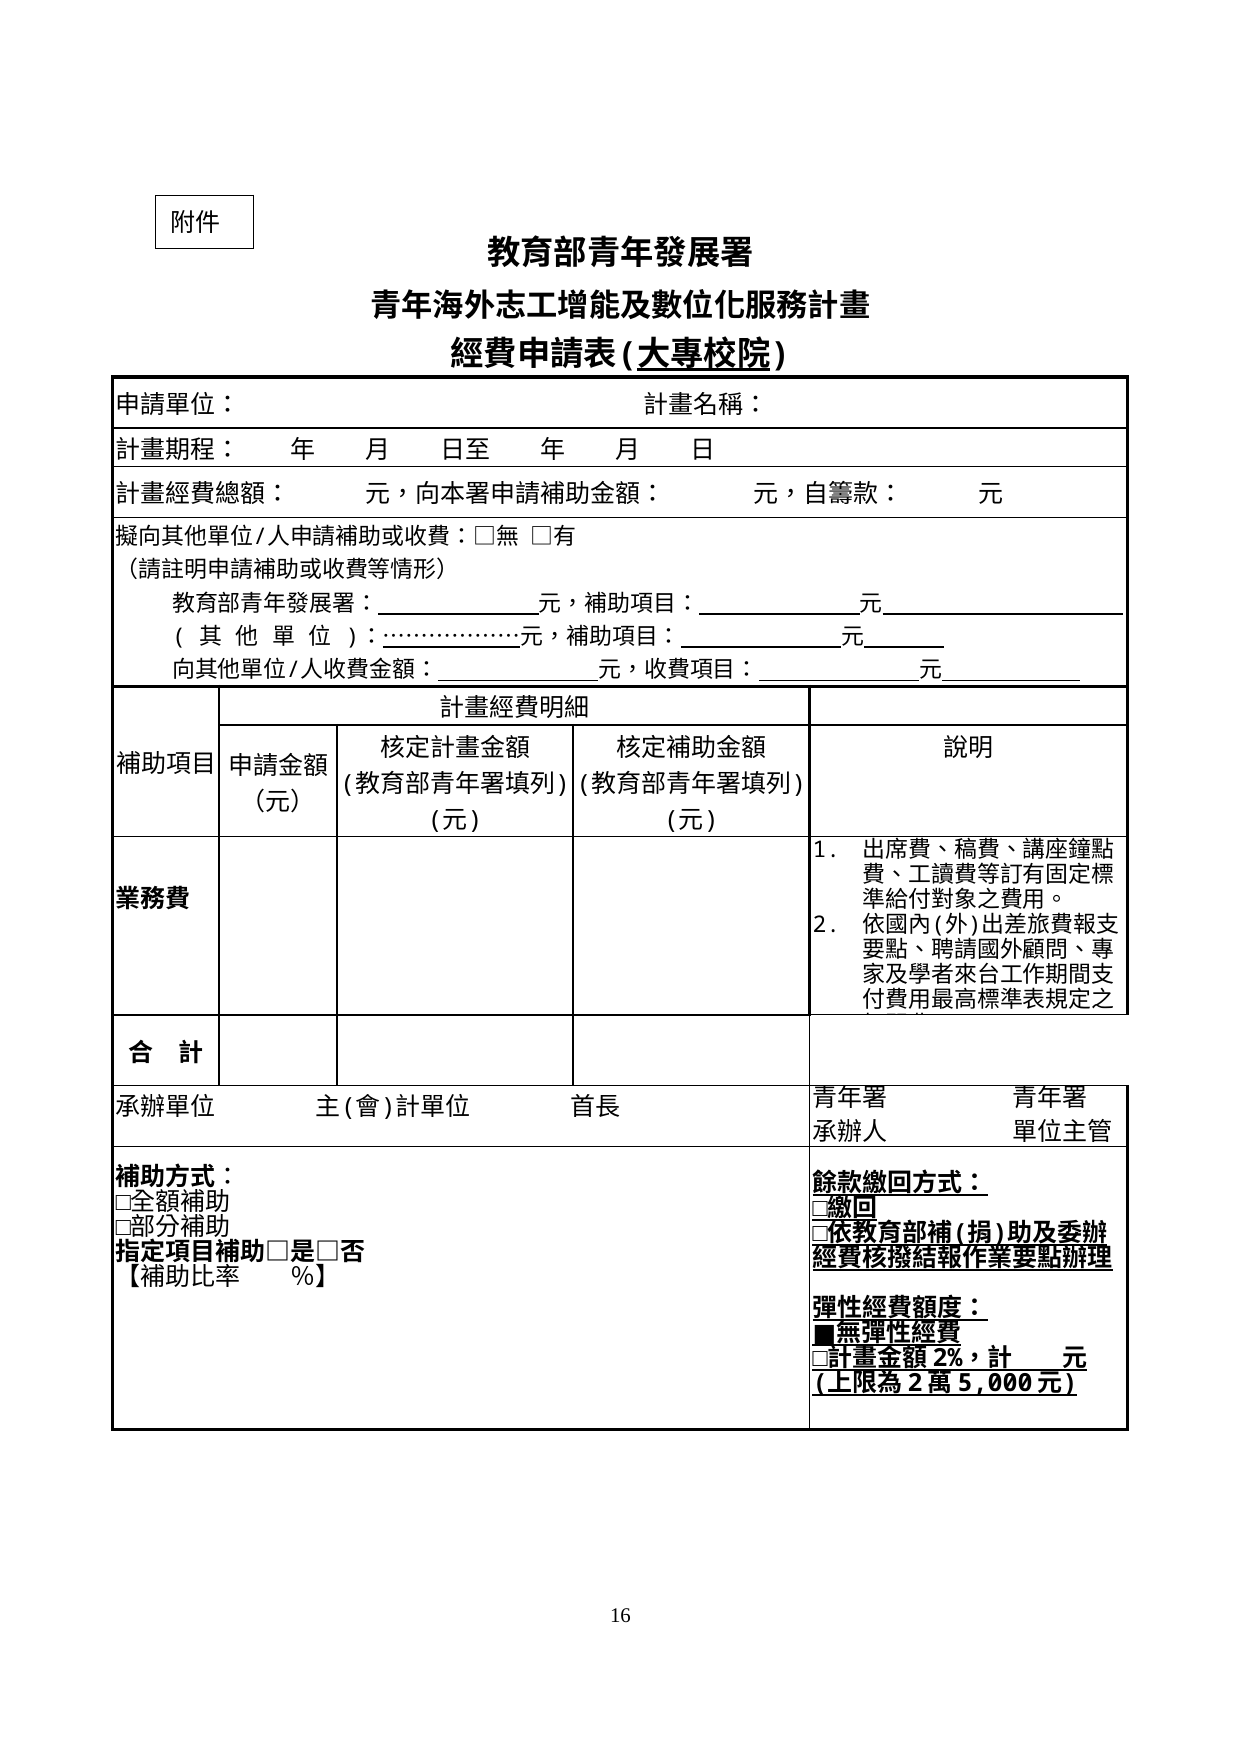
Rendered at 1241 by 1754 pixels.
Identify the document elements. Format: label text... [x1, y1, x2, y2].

table_cell 餘款繳回方式： □繳回 □依教育部補(捐)助及委辦經費核撥結報作業要點辦理 彈性經費額度： ■無彈性經費 □計畫金額2%，計 元(上限為2萬5,000元) [810, 1147, 1126, 1428]
table_cell 出席費、稿費、講座鐘點費、工讀費等訂有固定標準給付對象之費用。 依國內(外)出差旅費報支要點、聘請國外顧問、專家及學者來台工作期間支付費用最高標準表規定之相關費用。 依本計畫第七點辦理業務所需之費用。 [811, 837, 1126, 1014]
table_cell [574, 1016, 809, 1085]
table_cell 申請金額（元） [220, 726, 336, 836]
table_header 計畫名稱： [640, 379, 1126, 427]
table_cell 合 計 [114, 1016, 218, 1085]
table_cell 補助方式： □全額補助 □部分補助 指定項目補助□是□否 【補助比率 ％】 [114, 1147, 809, 1428]
text 教育部青年發展署 [187, 223, 1053, 275]
table_cell 核定計畫金額 (教育部青年署填列) (元) [338, 726, 572, 836]
table_cell 業務費 [114, 837, 218, 1014]
table_cell 計畫期程： 年 月 日至 年 月 日 [114, 429, 1126, 466]
table_cell [811, 688, 1126, 724]
table_cell 核定補助金額 (教育部青年署填列) (元) [574, 726, 808, 836]
table_cell 計畫經費明細 [220, 688, 808, 724]
table_cell [338, 837, 572, 1014]
table_cell [574, 837, 808, 1014]
table_cell [220, 1016, 336, 1085]
table_cell [220, 837, 336, 1014]
table_cell 擬向其他單位/人申請補助或收費：□無 □有 （請註明申請補助或收費等情形） 教育部青年發展署： 元，補助項目： 元 (其他單位)：………………元，補助項目： 元 向其他單位/人收費金額： 元，收費項目： 元 [114, 518, 1126, 684]
text 經費申請表(大專校院) [187, 327, 1053, 375]
table_cell [338, 1016, 572, 1085]
text 附件3 [170, 202, 238, 240]
table_cell 青年署 青年署 承辦人 單位主管 [810, 1086, 1126, 1146]
table_cell 計畫經費總額： 元，向本署申請補助金額： 元，自籌款： 元 [114, 467, 1126, 516]
table_header 申請單位： [114, 379, 640, 427]
text 青年海外志工增能及數位化服務計畫 [187, 275, 1053, 327]
table_cell 補助項目 [114, 688, 218, 836]
table_cell 承辦單位 主(會)計單位 首長 [114, 1086, 809, 1146]
table_cell 說明 [811, 726, 1126, 836]
